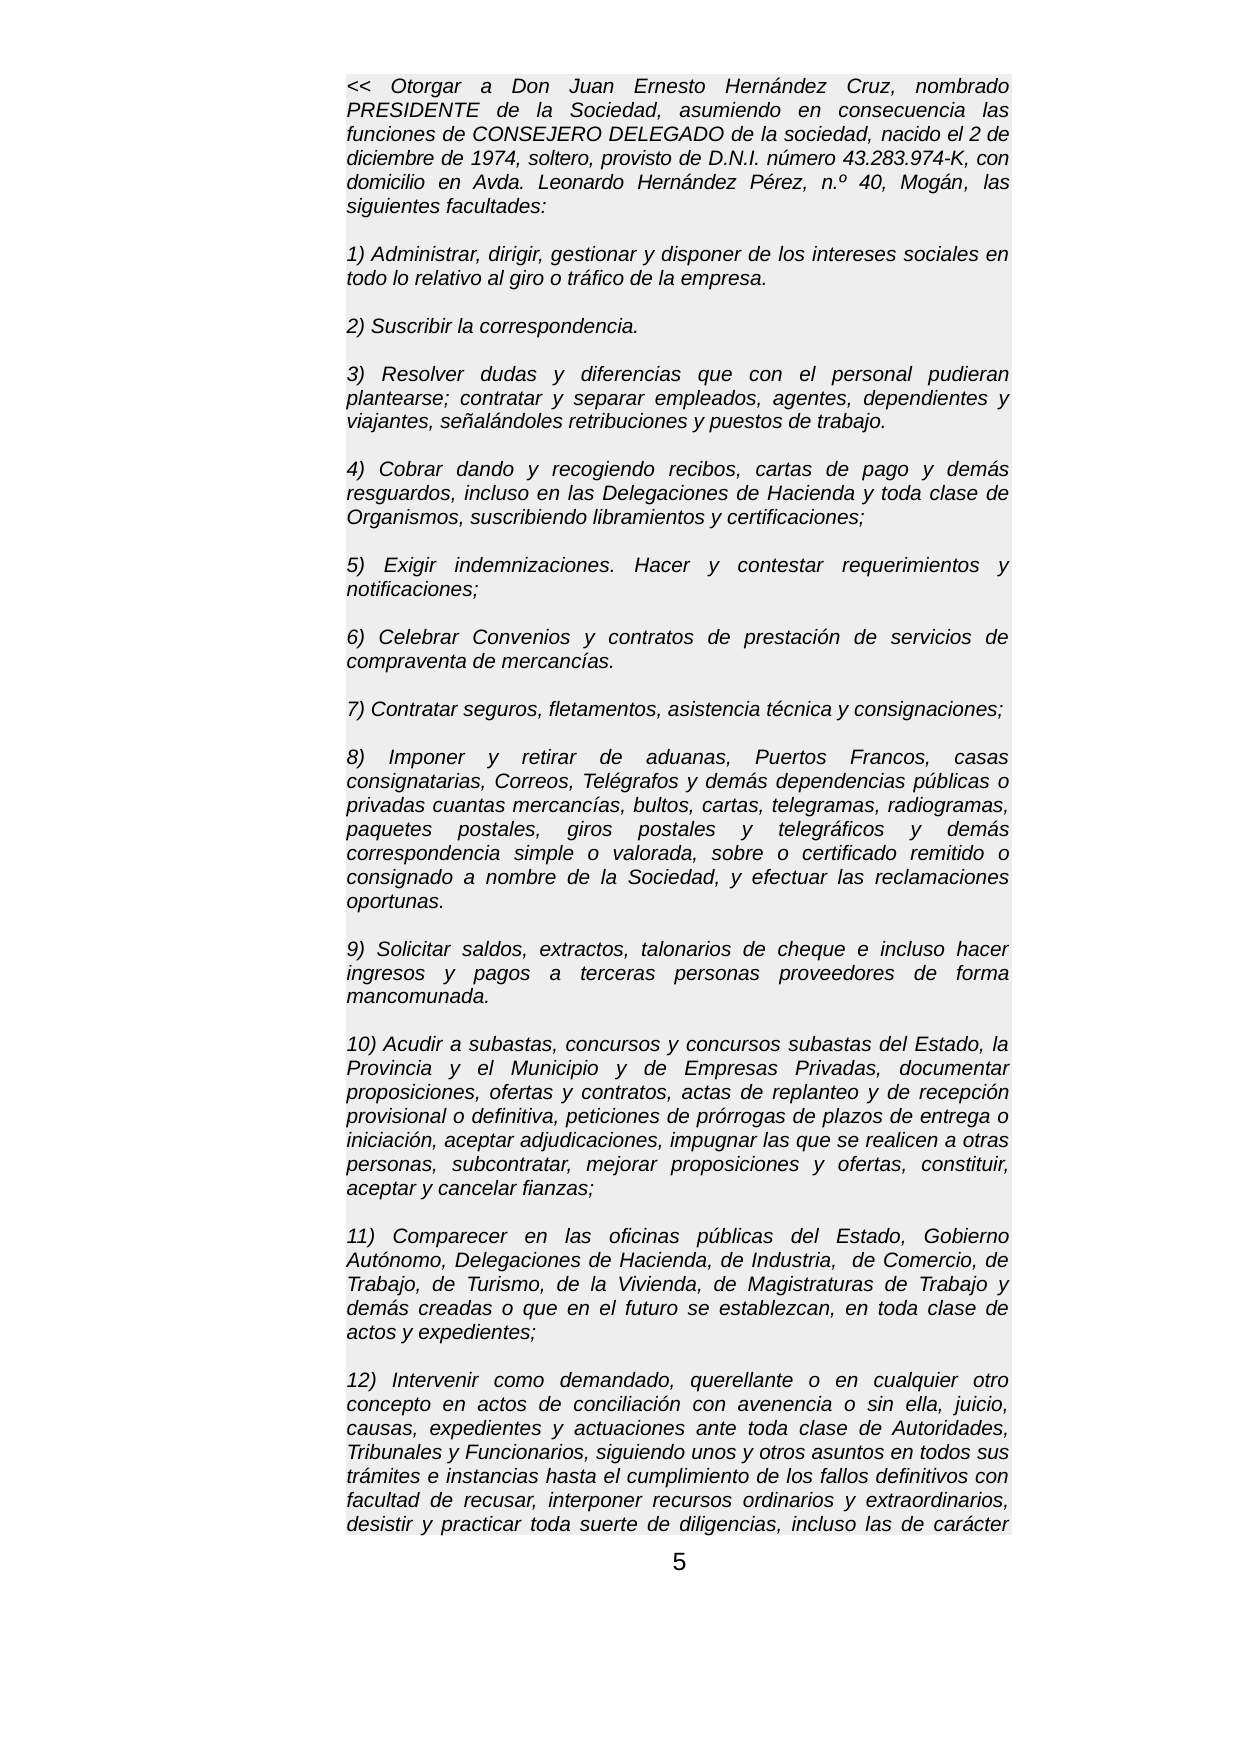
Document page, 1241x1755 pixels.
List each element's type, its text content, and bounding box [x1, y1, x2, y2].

text 4) Cobrar dando y recogiendo recibos, cartas de pago y demás resguardos, incluso en las Delegaciones de Hacienda y toda clase de Organismos, suscribiendo libramientos y certificaciones; [346, 457, 1012, 529]
text 12) Intervenir como demandado, querellante o en cualquier otro concepto en actos de conciliación con avenencia o sin ella, juicio, causas, expedientes y actuaciones ante toda clase de Autoridades, Tribunales y Funcionarios, siguiendo unos y otros asuntos en todos sus trámites e instancias hasta el cumplimiento de los fallos definitivos con facultad de recusar, interponer recursos ordinarios y extraordinarios, desistir y practicar toda suerte de diligencias, incluso las de carácter [346, 1368, 1012, 1535]
text 10) Acudir a subastas, concursos y concursos subastas del Estado, la Provincia y el Municipio y de Empresas Privadas, documentar proposiciones, ofertas y contratos, actas de replanteo y de recepción provisional o definitiva, peticiones de prórrogas de plazos de entrega o iniciación, aceptar adjudicaciones, impugnar las que se realicen a otras personas, subcontratar, mejorar proposiciones y ofertas, constituir, aceptar y cancelar fianzas; [346, 1032, 1012, 1200]
text 6) Celebrar Convenios y contratos de prestación de servicios de compraventa de mercancías. [346, 625, 1012, 673]
text 8) Imponer y retirar de aduanas, Puertos Francos, casas consignatarias, Correos, Telégrafos y demás dependencias públicas o privadas cuantas mercancías, bultos, cartas, telegramas, radiogramas, paquetes postales, giros postales y telegráficos y demás correspondencia simple o valorada, sobre o certificado remitido o consignado a nombre de la Sociedad, y efectuar las reclamaciones oportunas. [346, 745, 1012, 912]
text 11) Comparecer en las oficinas públicas del Estado, Gobierno Autónomo, Delegaciones de Hacienda, de Industria, de Comercio, de Trabajo, de Turismo, de la Vivienda, de Magistraturas de Trabajo y demás creadas o que en el futuro se establezcan, en toda clase de actos y expedientes; [346, 1224, 1012, 1344]
text 9) Solicitar saldos, extractos, talonarios de cheque e incluso hacer ingresos y pagos a terceras personas proveedores de forma mancomunada. [346, 936, 1012, 1008]
text 3) Resolver dudas y diferencias que con el personal pudieran plantearse; contratar y separar empleados, agentes, dependientes y viajantes, señalándoles retribuciones y puestos de trabajo. [346, 361, 1012, 433]
text 1) Administrar, dirigir, gestionar y disponer de los intereses sociales en todo lo relativo al giro o tráfico de la empresa. [346, 242, 1012, 289]
text 5) Exigir indemnizaciones. Hacer y contestar requerimientos y notificaciones; [346, 553, 1012, 601]
text 7) Contratar seguros, fletamentos, asistencia técnica y consignaciones; [346, 697, 1012, 721]
text 2) Suscribir la correspondencia. [346, 313, 1012, 337]
text << Otorgar a Don Juan Ernesto Hernández Cruz, nombrado PRESIDENTE de la Sociedad, asumiendo en consecuencia las funciones de CONSEJERO DELEGADO de la sociedad, nacido el 2 de diciembre de 1974, soltero, provisto de D.N.I. número 43.283.974-K, con domicilio en Avda. Leonardo Hernández Pérez, n.º 40, Mogán, las siguientes facultades: [346, 74, 1012, 218]
